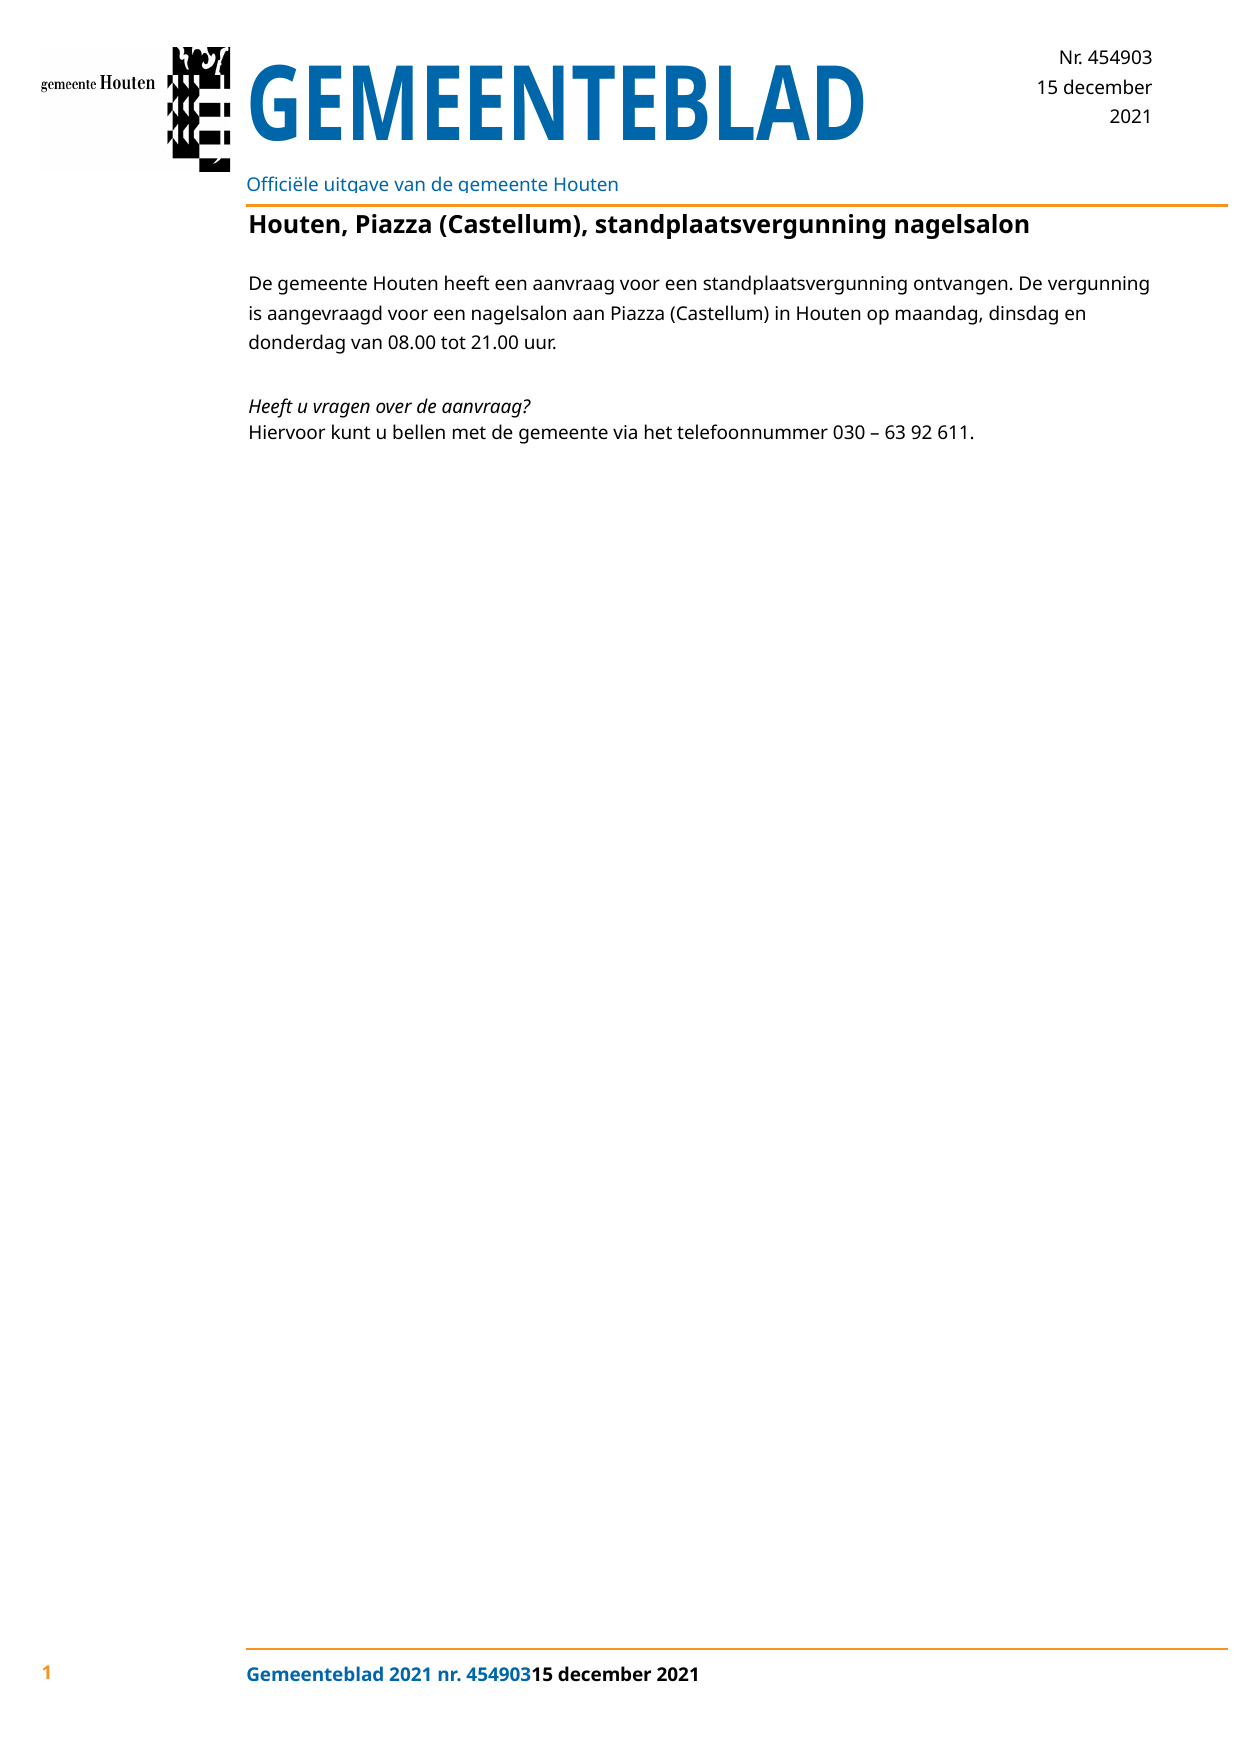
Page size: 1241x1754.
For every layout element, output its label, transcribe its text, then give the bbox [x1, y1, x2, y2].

picture [41, 47, 231, 172]
text Houten, Piazza (Castellum), standplaatsvergunning nagelsalon [248, 207, 1152, 241]
text De gemeente Houten heeft een aanvraag voor een standplaatsvergunning ontvangen. De vergunning is aangevraagd voor een nagelsalon aan Piazza (Castellum) in Houten op maandag, dinsdag en donderdag van 08.00 tot 21.00 uur. [248, 270, 1152, 355]
text Hiervoor kunt u bellen met de gemeente via het telefoonnummer 030 – 63 92 611. [248, 419, 1152, 445]
text Heeft u vragen over de aanvraag? [248, 393, 1152, 419]
